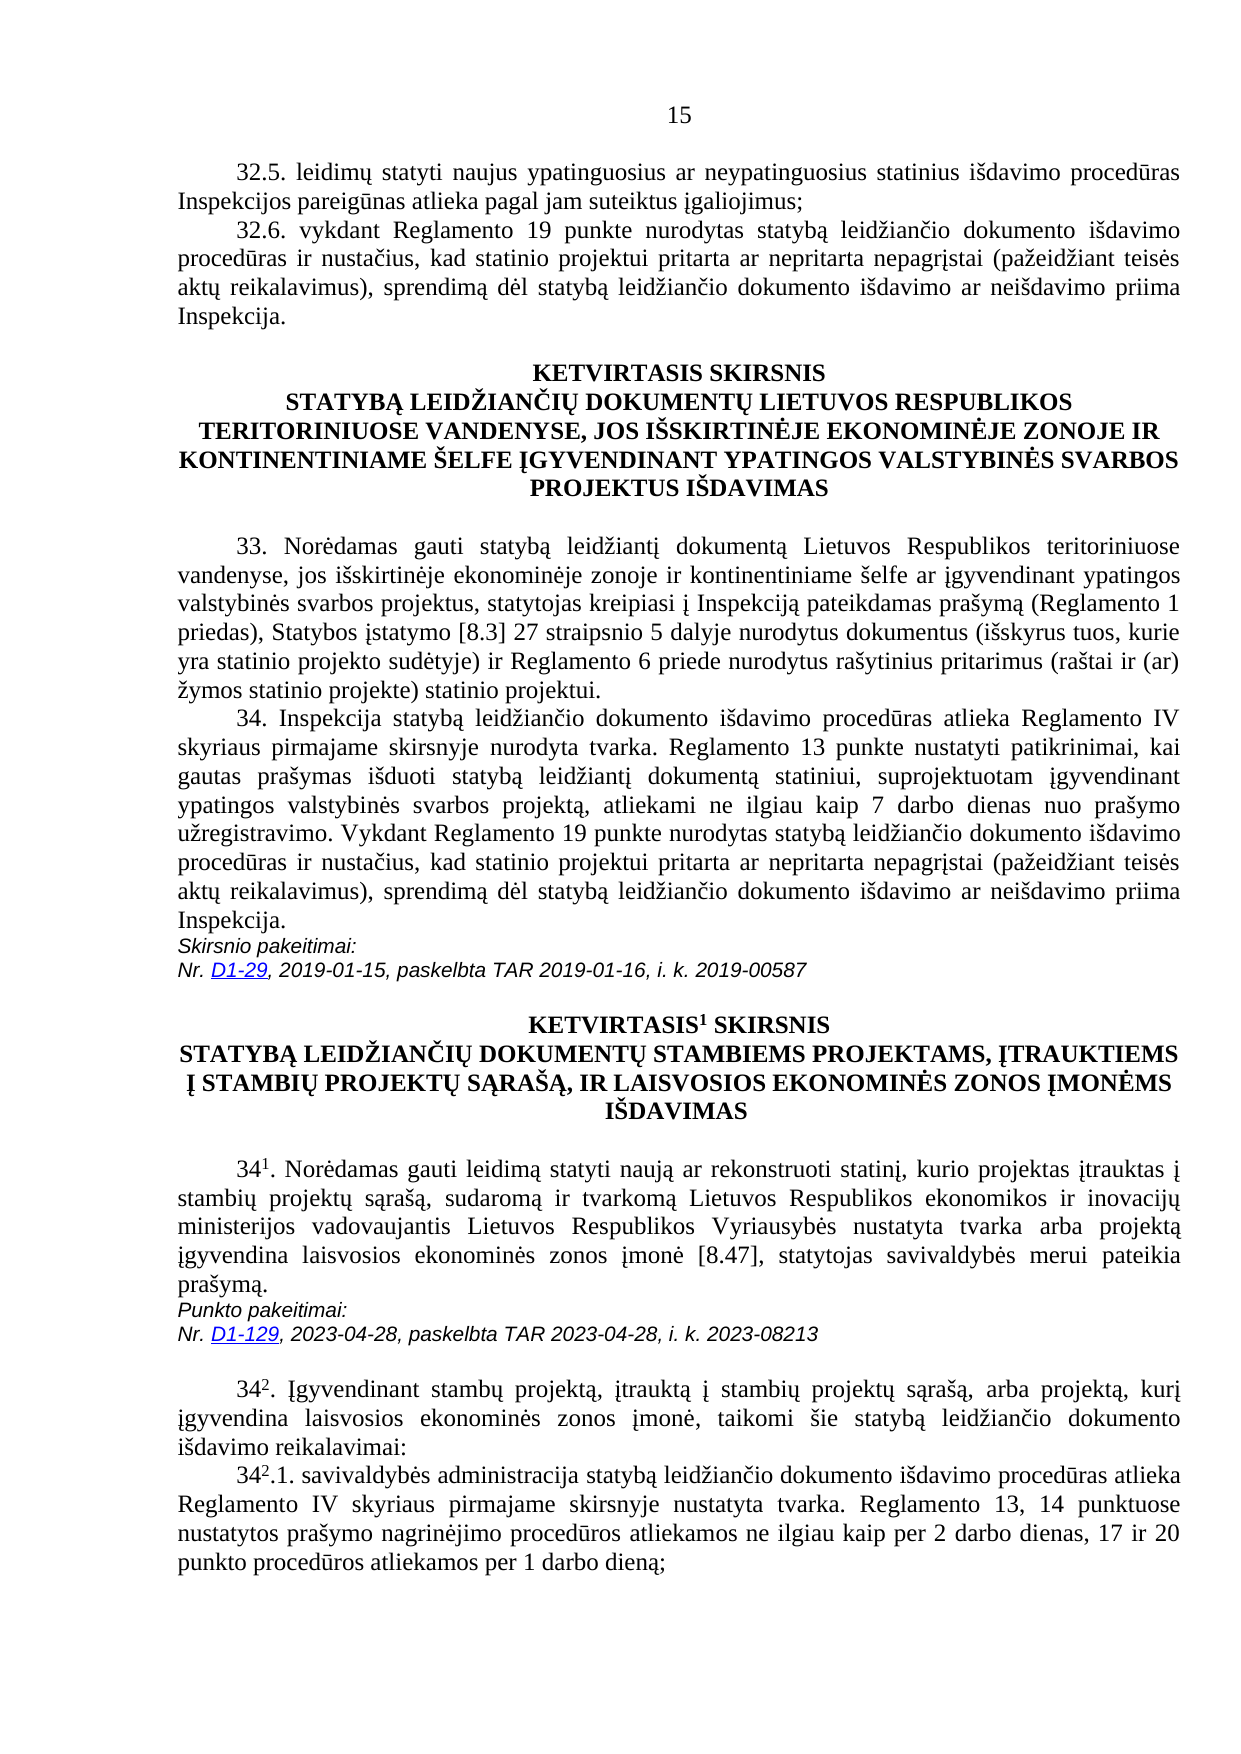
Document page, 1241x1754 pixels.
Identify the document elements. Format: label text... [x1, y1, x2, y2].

text 342.1. savivaldybės administracija statybą leidžiančio dokumento išdavimo procedūras atlieka Reglamento IV skyriaus pirmajame skirsnyje nustatyta tvarka. Reglamento 13, 14 punktuose nustatytos prašymo nagrinėjimo procedūros atliekamos ne ilgiau kaip per 2 darbo dienas, 17 ir 20 punkto procedūros atliekamos per 1 darbo dieną; [177, 1461, 1181, 1576]
text KETVIRTASIS1 SKIRSNIS [177, 1010, 1181, 1039]
text 33. Norėdamas gauti statybą leidžiantį dokumentą Lietuvos Respublikos teritoriniuose vandenyse, jos išskirtinėje ekonominėje zonoje ir kontinentiniame šelfe ar įgyvendinant ypatingos valstybinės svarbos projektus, statytojas kreipiasi į Inspekciją pateikdamas prašymą (Reglamento 1 priedas), Statybos įstatymo [8.3] 27 straipsnio 5 dalyje nurodytus dokumentus (išskyrus tuos, kurie yra statinio projekto sudėtyje) ir Reglamento 6 priede nurodytus rašytinius pritarimus (raštai ir (ar) žymos statinio projekte) statinio projektui. [177, 531, 1181, 703]
text KETVIRTASIS SKIRSNIS [177, 358, 1181, 387]
text 341. Norėdamas gauti leidimą statyti naują ar rekonstruoti statinį, kurio projektas įtrauktas į stambių projektų sąrašą, sudaromą ir tvarkomą Lietuvos Respublikos ekonomikos ir inovacijų ministerijos vadovaujantis Lietuvos Respublikos Vyriausybės nustatyta tvarka arba projektą įgyvendina laisvosios ekonominės zonos įmonė [8.47], statytojas savivaldybės merui pateikia prašymą. [177, 1154, 1181, 1298]
text 32.6. vykdant Reglamento 19 punkte nurodytas statybą leidžiančio dokumento išdavimo procedūras ir nustačius, kad statinio projektui pritarta ar nepritarta nepagrįstai (pažeidžiant teisės aktų reikalavimus), sprendimą dėl statybą leidžiančio dokumento išdavimo ar neišdavimo priima Inspekcija. [177, 215, 1181, 330]
text Nr. D1-129, 2023-04-28, paskelbta TAR 2023-04-28, i. k. 2023-08213 [177, 1322, 1181, 1346]
text Nr. D1-29, 2019-01-15, paskelbta TAR 2019-01-16, i. k. 2019-00587 [177, 957, 1181, 981]
text Skirsnio pakeitimai: [177, 933, 1181, 957]
text Punkto pakeitimai: [177, 1298, 1181, 1322]
text STATYBĄ LEIDŽIANČIŲ DOKUMENTŲ stambiems projektams, įtrauktiems į stambių projektų sąrašą, ir Laisvosios ekonominės zonos įmonėms IŠDAVIMAS [177, 1039, 1181, 1125]
text 32.5. leidimų statyti naujus ypatinguosius ar neypatinguosius statinius išdavimo procedūras Inspekcijos pareigūnas atlieka pagal jam suteiktus įgaliojimus; [177, 157, 1181, 215]
text 342. Įgyvendinant stambų projektą, įtrauktą į stambių projektų sąrašą, arba projektą, kurį įgyvendina laisvosios ekonominės zonos įmonė, taikomi šie statybą leidžiančio dokumento išdavimo reikalavimai: [177, 1374, 1181, 1461]
text STATYBĄ LEIDŽIANČIŲ DOKUMENTŲ LIETUVOS RESPUBLIKOS TERITORINIUOSE VANDENYSE, JOS IŠSKIRTINĖJE EKONOMINĖJE ZONOJE IR KONTINENTINIAME ŠELFE ĮGYVENDINANT YPATINGOS VALSTYBINĖS SVARBOS PROJEKTUS IŠDAVIMAS [177, 387, 1181, 502]
text 34. Inspekcija statybą leidžiančio dokumento išdavimo procedūras atlieka Reglamento IV skyriaus pirmajame skirsnyje nurodyta tvarka. Reglamento 13 punkte nustatyti patikrinimai, kai gautas prašymas išduoti statybą leidžiantį dokumentą statiniui, suprojektuotam įgyvendinant ypatingos valstybinės svarbos projektą, atliekami ne ilgiau kaip 7 darbo dienas nuo prašymo užregistravimo. Vykdant Reglamento 19 punkte nurodytas statybą leidžiančio dokumento išdavimo procedūras ir nustačius, kad statinio projektui pritarta ar nepritarta nepagrįstai (pažeidžiant teisės aktų reikalavimus), sprendimą dėl statybą leidžiančio dokumento išdavimo ar neišdavimo priima Inspekcija. [177, 703, 1181, 933]
